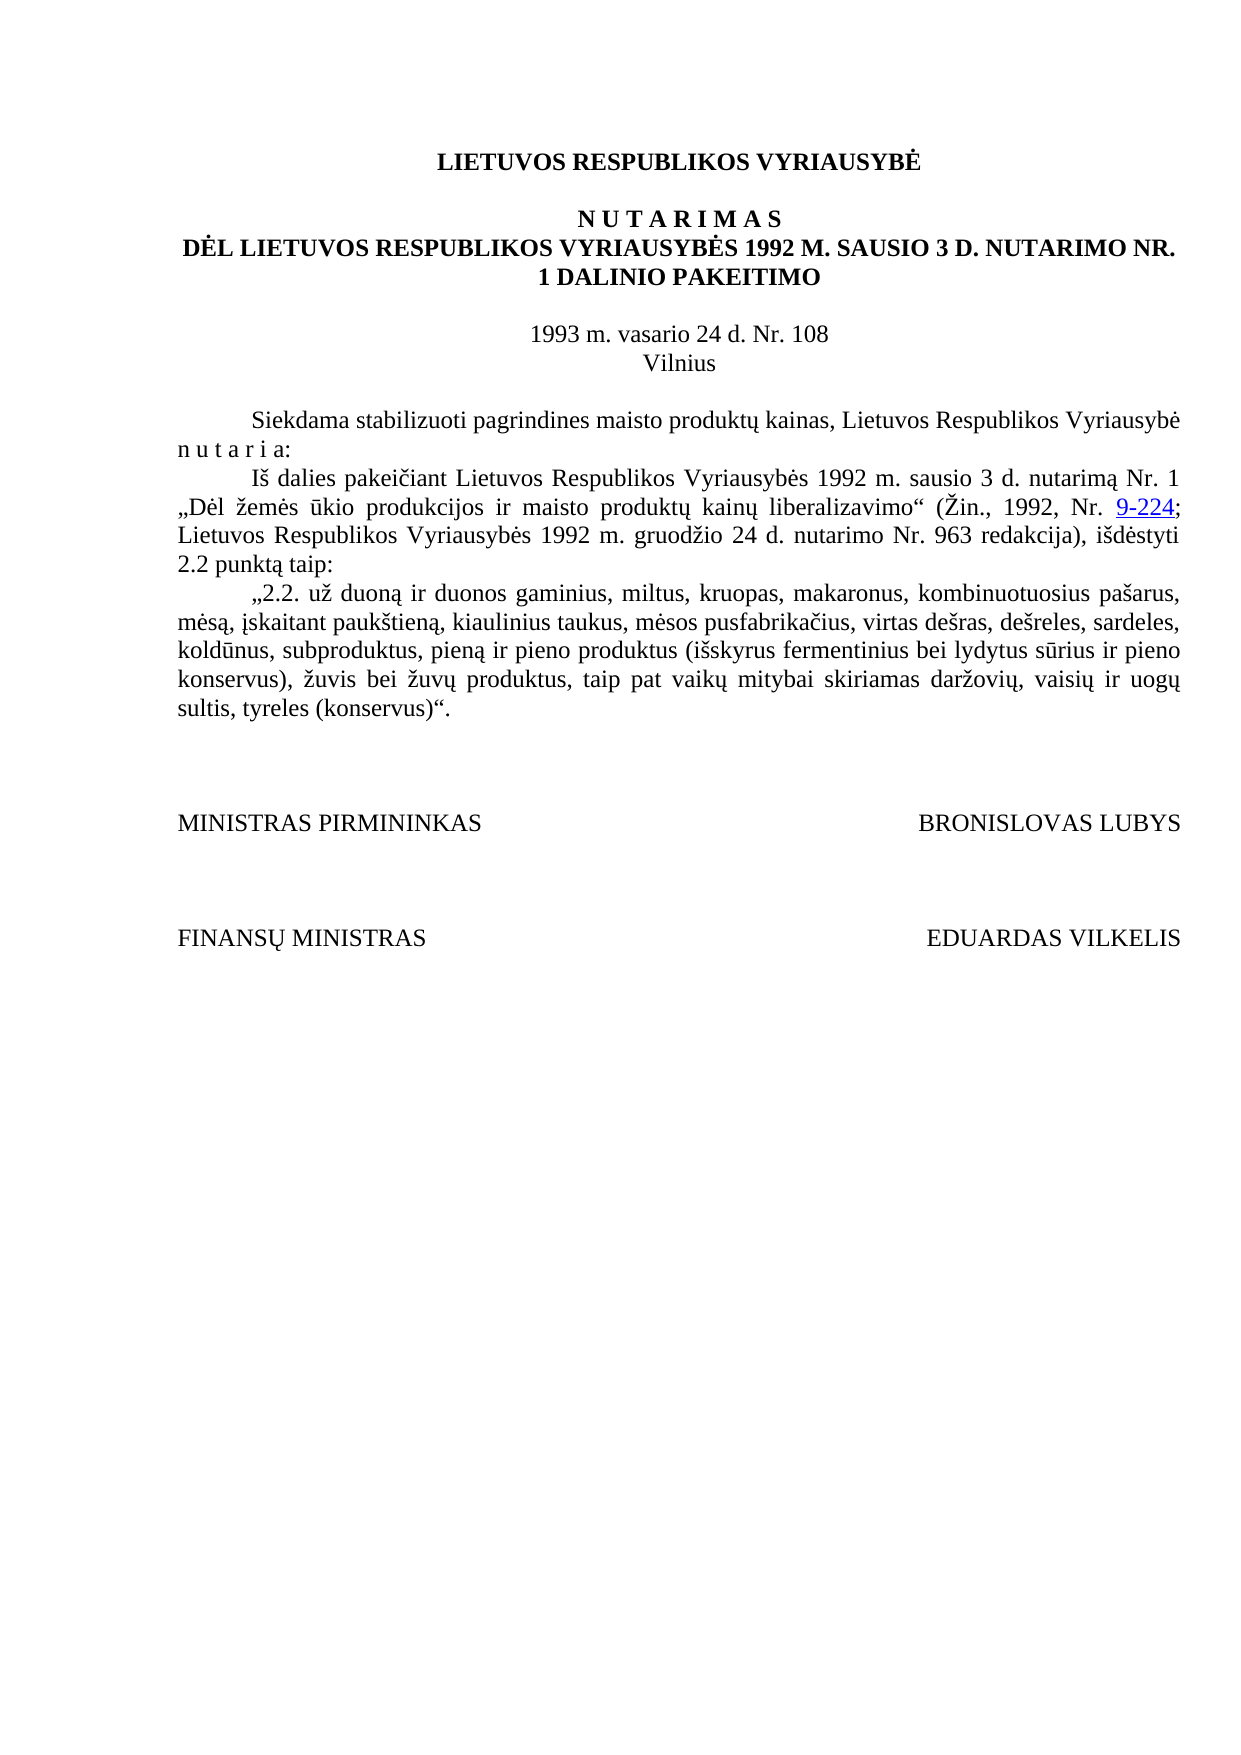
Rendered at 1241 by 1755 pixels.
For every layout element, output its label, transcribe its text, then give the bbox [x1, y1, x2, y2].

text 1993 m. vasario 24 d. Nr. 108 [177, 319, 1181, 348]
text N U T A R I M A S [177, 204, 1181, 233]
text Siekdama stabilizuoti pagrindines maisto produktų kainas, Lietuvos Respublikos Vyriausybė nutaria: [177, 406, 1181, 463]
text „2.2. už duoną ir duonos gaminius, miltus, kruopas, makaronus, kombinuotuosius pašarus, mėsą, įskaitant paukštieną, kiaulinius taukus, mėsos pusfabrikačius, virtas dešras, dešreles, sardeles, koldūnus, subproduktus, pieną ir pieno produktus (išskyrus fermentinius bei lydytus sūrius ir pieno konservus), žuvis bei žuvų produktus, taip pat vaikų mitybai skiriamas daržovių, vaisių ir uogų sultis, tyreles (konservus)“. [177, 578, 1181, 722]
text Iš dalies pakeičiant Lietuvos Respublikos Vyriausybės 1992 m. sausio 3 d. nutarimą Nr. 1 „Dėl žemės ūkio produkcijos ir maisto produktų kainų liberalizavimo“ (Žin., 1992, Nr. 9-224; Lietuvos Respublikos Vyriausybės 1992 m. gruodžio 24 d. nutarimo Nr. 963 redakcija), išdėstyti 2.2 punktą taip: [177, 463, 1181, 578]
text MINISTRAS PIRMININKAS BRONISLOVAS LUBYS [177, 808, 1181, 837]
text Vilnius [177, 348, 1181, 377]
text LIETUVOS RESPUBLIKOS VYRIAUSYBĖ [177, 147, 1181, 176]
text FINANSŲ MINISTRAS EDUARDAS VILKELIS [177, 923, 1181, 952]
text DĖL LIETUVOS RESPUBLIKOS VYRIAUSYBĖS 1992 M. SAUSIO 3 D. NUTARIMO NR. 1 DALINIO PAKEITIMO [177, 233, 1181, 291]
